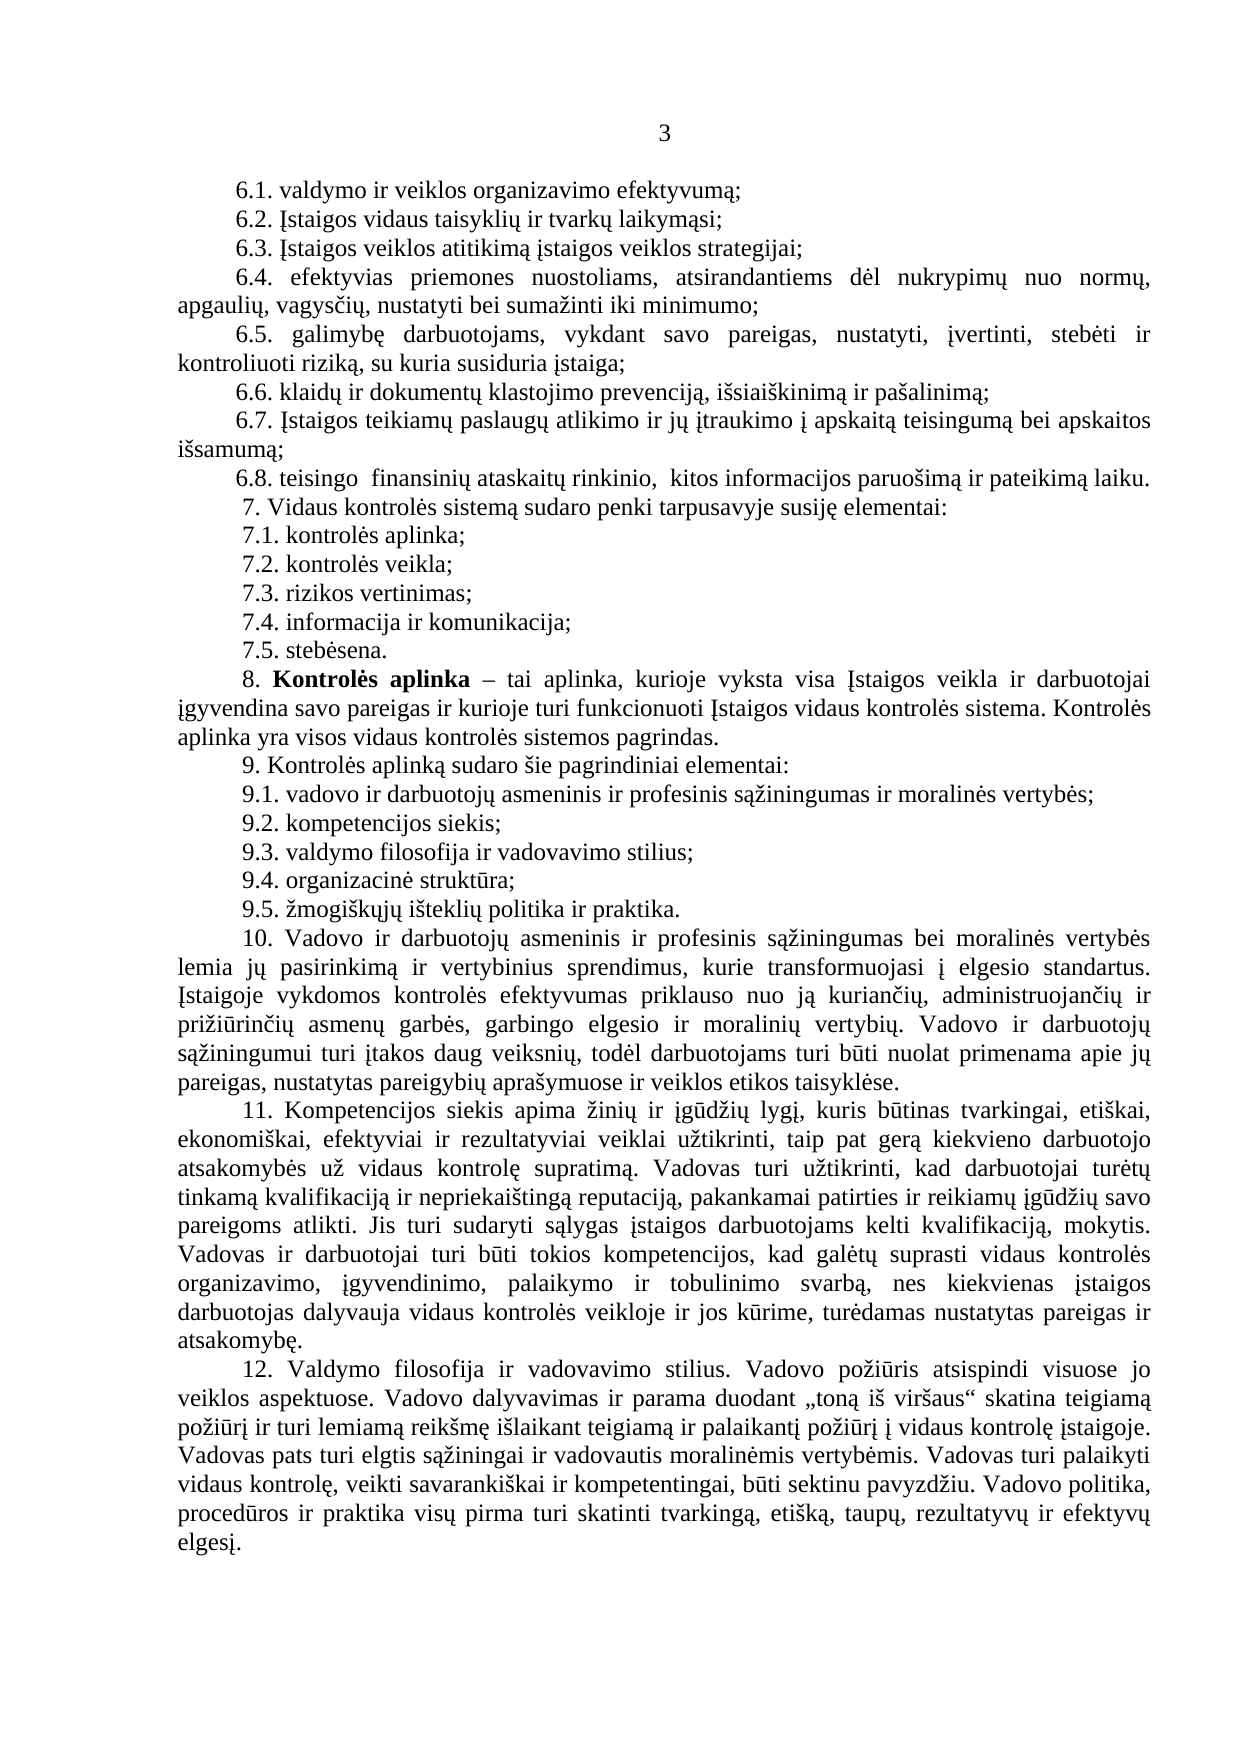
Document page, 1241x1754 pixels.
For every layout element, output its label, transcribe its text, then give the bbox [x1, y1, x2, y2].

text 9.3. valdymo filosofija ir vadovavimo stilius; [177, 837, 1152, 866]
text 6.5. galimybę darbuotojams, vykdant savo pareigas, nustatyti, įvertinti, stebėti ir kontroliuoti riziką, su kuria susiduria įstaiga; [177, 319, 1152, 377]
text 9.1. vadovo ir darbuotojų asmeninis ir profesinis sąžiningumas ir moralinės vertybės; [177, 779, 1152, 808]
text 6.4. efektyvias priemones nuostoliams, atsirandantiems dėl nukrypimų nuo normų, apgaulių, vagysčių, nustatyti bei sumažinti iki minimumo; [177, 262, 1152, 319]
text 9.4. organizacinė struktūra; [177, 866, 1152, 894]
text 7.4. informacija ir komunikacija; [177, 607, 1152, 636]
text 7.1. kontrolės aplinka; [177, 521, 1152, 549]
text 9.2. kompetencijos siekis; [177, 808, 1152, 837]
text 9. Kontrolės aplinką sudaro šie pagrindiniai elementai: [177, 751, 1152, 779]
text 6.8. teisingo finansinių ataskaitų rinkinio, kitos informacijos paruošimą ir pateikimą laiku. [177, 463, 1152, 492]
text 7.2. kontrolės veikla; [177, 549, 1152, 578]
text 7. Vidaus kontrolės sistemą sudaro penki tarpusavyje susiję elementai: [177, 492, 1152, 521]
text 10. Vadovo ir darbuotojų asmeninis ir profesinis sąžiningumas bei moralinės vertybės lemia jų pasirinkimą ir vertybinius sprendimus, kurie transformuojasi į elgesio standartus. Įstaigoje vykdomos kontrolės efektyvumas priklauso nuo ją kuriančių, administruojančių ir prižiūrinčių asmenų garbės, garbingo elgesio ir moralinių vertybių. Vadovo ir darbuotojų sąžiningumui turi įtakos daug veiksnių, todėl darbuotojams turi būti nuolat primenama apie jų pareigas, nustatytas pareigybių aprašymuose ir veiklos etikos taisyklėse. [177, 923, 1152, 1096]
text 11. Kompetencijos siekis apima žinių ir įgūdžių lygį, kuris būtinas tvarkingai, etiškai, ekonomiškai, efektyviai ir rezultatyviai veiklai užtikrinti, taip pat gerą kiekvieno darbuotojo atsakomybės už vidaus kontrolę supratimą. Vadovas turi užtikrinti, kad darbuotojai turėtų tinkamą kvalifikaciją ir nepriekaištingą reputaciją, pakankamai patirties ir reikiamų įgūdžių savo pareigoms atlikti. Jis turi sudaryti sąlygas įstaigos darbuotojams kelti kvalifikaciją, mokytis. Vadovas ir darbuotojai turi būti tokios kompetencijos, kad galėtų suprasti vidaus kontrolės organizavimo, įgyvendinimo, palaikymo ir tobulinimo svarbą, nes kiekvienas įstaigos darbuotojas dalyvauja vidaus kontrolės veikloje ir jos kūrime, turėdamas nustatytas pareigas ir atsakomybę. [177, 1096, 1152, 1354]
text 12. Valdymo filosofija ir vadovavimo stilius. Vadovo požiūris atsispindi visuose jo veiklos aspektuose. Vadovo dalyvavimas ir parama duodant „toną iš viršaus“ skatina teigiamą požiūrį ir turi lemiamą reikšmę išlaikant teigiamą ir palaikantį požiūrį į vidaus kontrolę įstaigoje. Vadovas pats turi elgtis sąžiningai ir vadovautis moralinėmis vertybėmis. Vadovas turi palaikyti vidaus kontrolę, veikti savarankiškai ir kompetentingai, būti sektinu pavyzdžiu. Vadovo politika, procedūros ir praktika visų pirma turi skatinti tvarkingą, etišką, taupų, rezultatyvų ir efektyvų elgesį. [177, 1354, 1152, 1556]
text 6.2. Įstaigos vidaus taisyklių ir tvarkų laikymąsi; [177, 204, 1152, 233]
text 9.5. žmogiškųjų išteklių politika ir praktika. [177, 894, 1152, 923]
text 6.3. Įstaigos veiklos atitikimą įstaigos veiklos strategijai; [177, 233, 1152, 262]
text 8. Kontrolės aplinka – tai aplinka, kurioje vyksta visa Įstaigos veikla ir darbuotojai įgyvendina savo pareigas ir kurioje turi funkcionuoti Įstaigos vidaus kontrolės sistema. Kontrolės aplinka yra visos vidaus kontrolės sistemos pagrindas. [177, 664, 1152, 751]
text 6.6. klaidų ir dokumentų klastojimo prevenciją, išsiaiškinimą ir pašalinimą; [177, 377, 1152, 406]
text 6.7. Įstaigos teikiamų paslaugų atlikimo ir jų įtraukimo į apskaitą teisingumą bei apskaitos išsamumą; [177, 406, 1152, 463]
text 6.1. valdymo ir veiklos organizavimo efektyvumą; [177, 176, 1152, 204]
text 7.5. stebėsena. [177, 636, 1152, 664]
text 7.3. rizikos vertinimas; [177, 578, 1152, 607]
